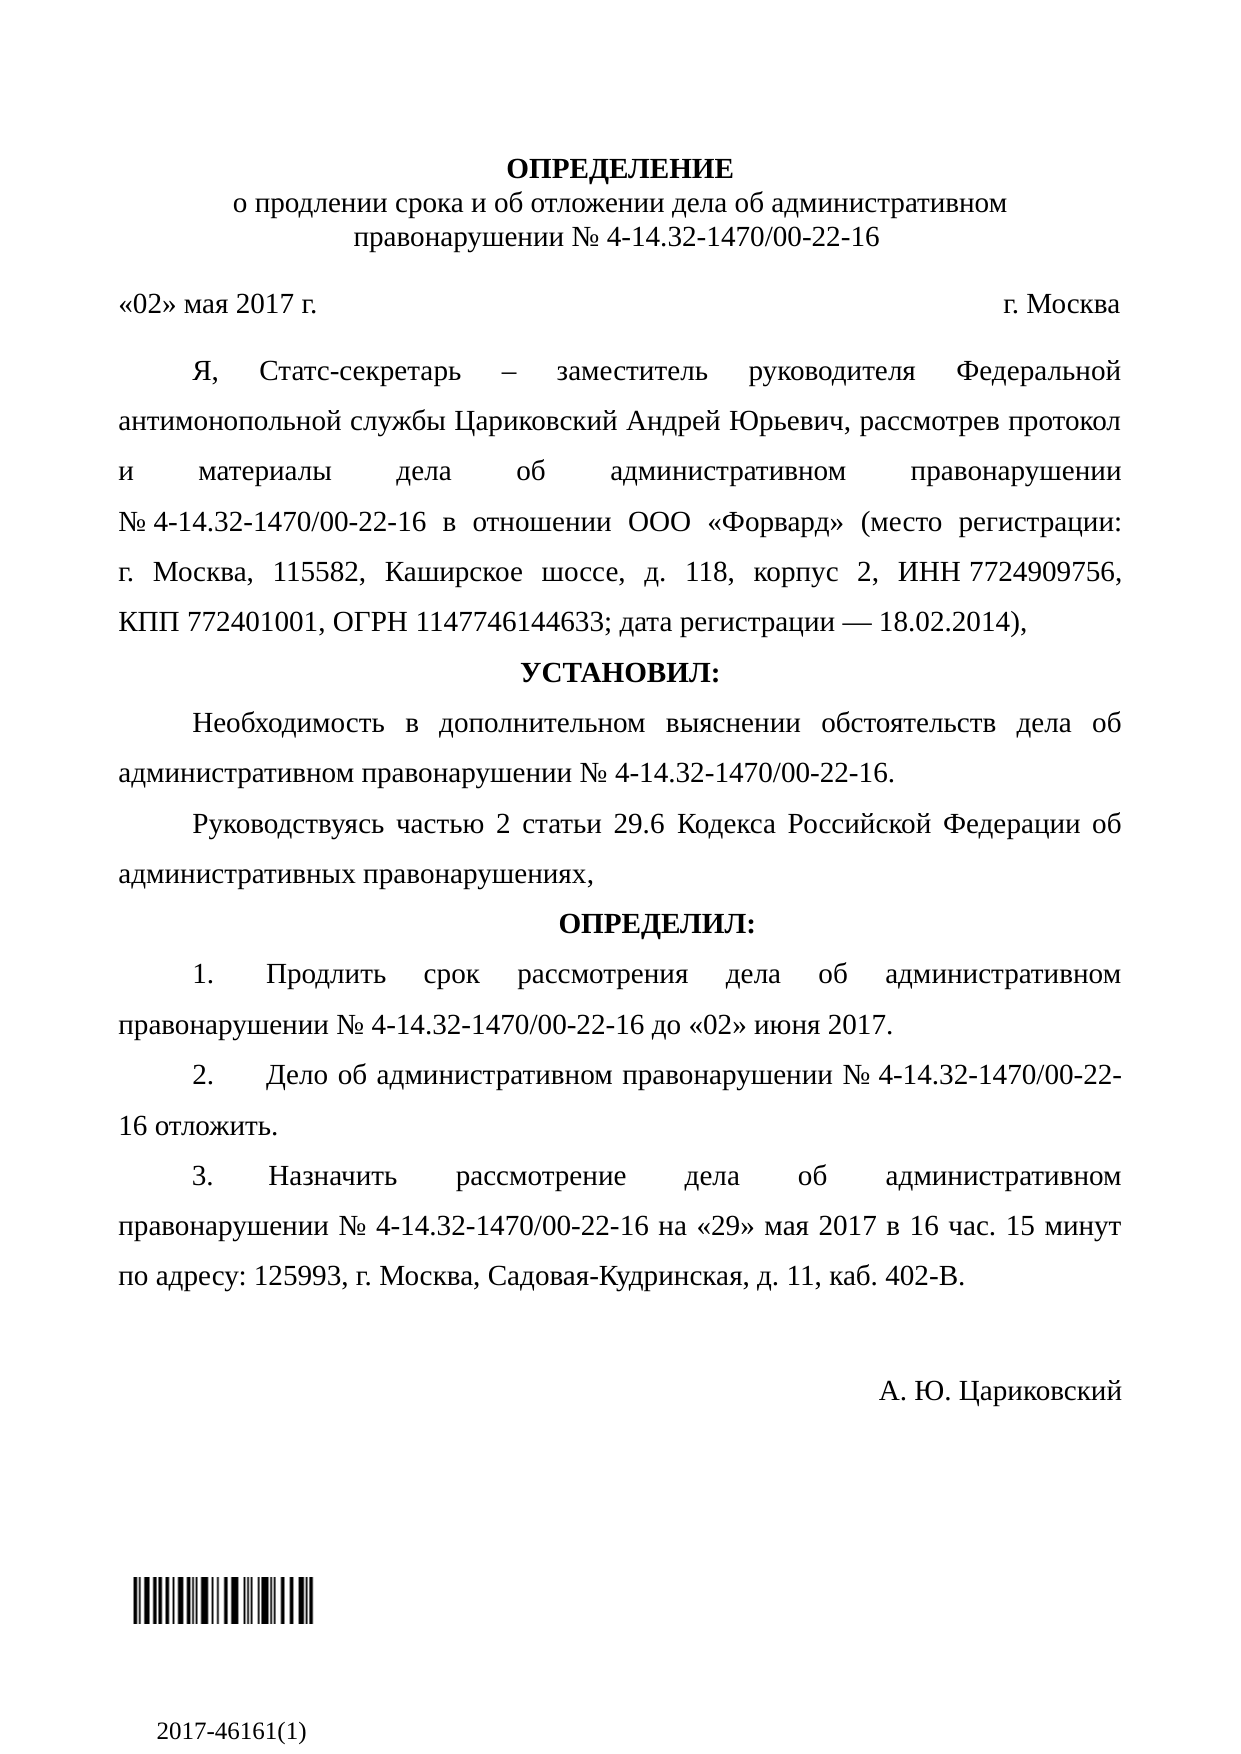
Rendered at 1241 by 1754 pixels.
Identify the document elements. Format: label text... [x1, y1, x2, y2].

text 2. Дело об административном правонарушении № 4-14.32-1470/00-22-16 отложить. [118, 1057, 1122, 1141]
list Назначить рассмотрение дела об административном правонарушении № 4-14.32-1470/00-22-16 на «29» мая 2017 в 16 час. 15 минут по адресу: 125993, г. Москва, Садовая-Кудринская, д. 11, каб. 402-В. [118, 1158, 1122, 1292]
text Необходимость в дополнительном выяснении обстоятельств дела об административном правонарушении № 4-14.32-1470/00-22-16. [118, 705, 1122, 789]
text УСТАНОВИЛ: [118, 655, 1122, 688]
text Я, Статс-секретарь – заместитель руководителя Федеральной антимонопольной службы Цариковский Андрей Юрьевич, рассмотрев протокол и материалы дела об административном правонарушении № 4-14.32-1470/00-22-16 в отношении ООО «Форвард» (место регистрации: г. Москва, 115582, Каширское шоссе, д. 118, корпус 2, ИНН 7724909756, КПП 772401001, ОГРН 1147746144633; дата регистрации — 18.02.2014), [118, 353, 1122, 638]
text Руководствуясь частью 2 статьи 29.6 Кодекса Российской Федерации об административных правонарушениях, [118, 806, 1122, 889]
text ОПРЕДЕЛИЛ: [118, 906, 1122, 940]
picture [118, 1577, 331, 1624]
text А. Ю. Цариковский [118, 1373, 1122, 1407]
text ОПРЕДЕЛЕНИЕ [118, 152, 1122, 185]
text правонарушении № 4-14.32-1470/00-22-16 [118, 219, 1122, 252]
text «02» мая 2017 г. г. Москва [118, 286, 1122, 319]
text 1. Продлить срок рассмотрения дела об административном правонарушении № 4-14.32-1470/00-22-16 до «02» июня 2017. [118, 957, 1122, 1041]
text о продлении срока и об отложении дела об административном [118, 185, 1122, 219]
